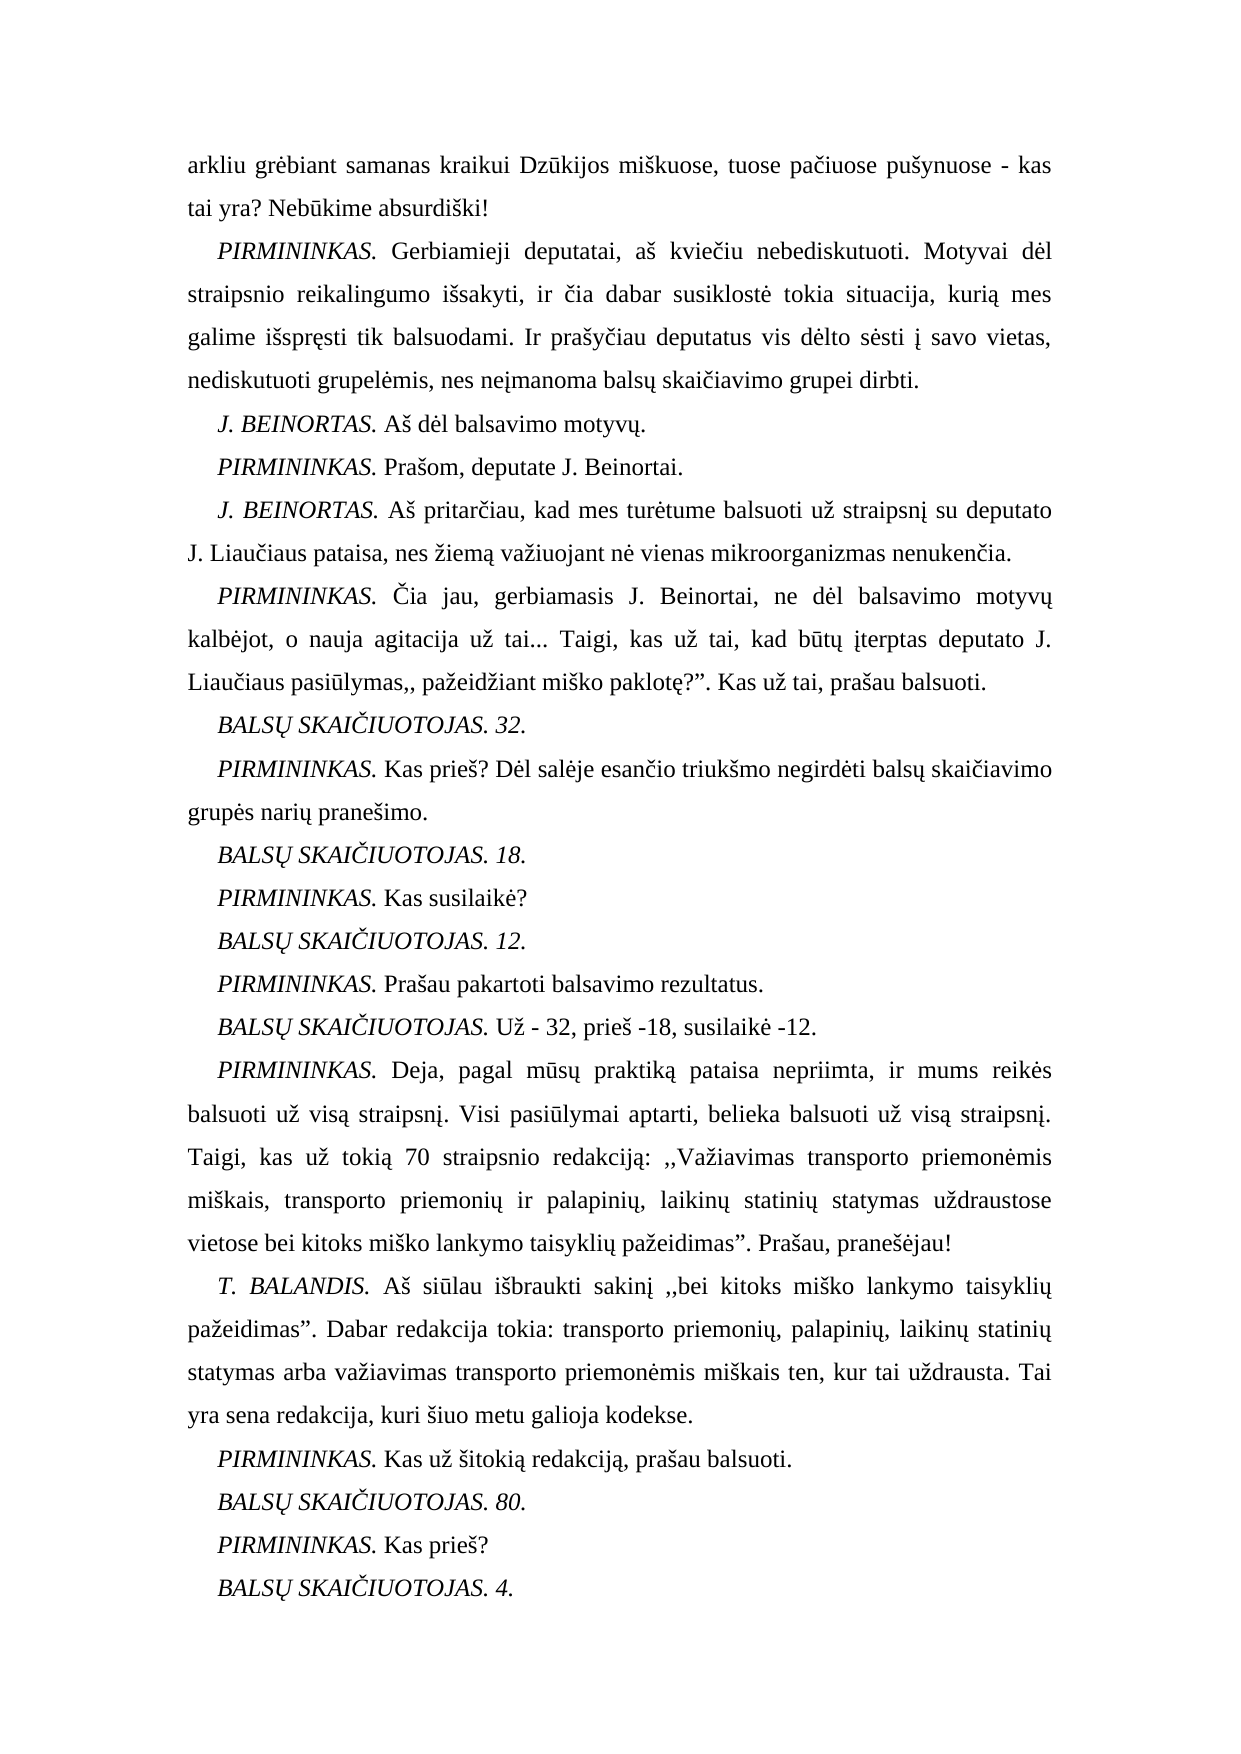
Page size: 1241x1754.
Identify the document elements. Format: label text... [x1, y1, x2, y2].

text PIRMININKAS. Čia jau, gerbiamasis J. Beinortai, ne dėl balsavimo motyvų kalbėjot, o nauja agitacija už tai... Taigi, kas už tai, kad būtų įterptas deputato J. Liaučiaus pasiūlymas,, pažeidžiant miško paklotę?”. Kas už tai, prašau balsuoti. [187, 581, 1053, 696]
text PIRMININKAS. Prašau pakartoti balsavimo rezultatus. [187, 969, 1053, 998]
text PIRMININKAS. Kas susilaikė? [187, 883, 1053, 912]
text BALSŲ SKAIČIUOTOJAS. 18. [187, 840, 1053, 869]
text J. BEINORTAS. Aš dėl balsavimo motyvų. [187, 409, 1053, 437]
text PIRMININKAS. Kas prieš? Dėl salėje esančio triukšmo negirdėti balsų skaičiavimo grupės narių pranešimo. [187, 754, 1053, 826]
text BALSŲ SKAIČIUOTOJAS. 32. [187, 711, 1053, 739]
text PIRMININKAS. Gerbiamieji deputatai, aš kviečiu nebediskutuoti. Motyvai dėl straipsnio reikalingumo išsakyti, ir čia dabar susiklostė tokia situacija, kurią mes galime išspręsti tik balsuodami. Ir prašyčiau deputatus vis dėlto sėsti į savo vietas, nediskutuoti grupelėmis, nes neįmanoma balsų skaičiavimo grupei dirbti. [187, 236, 1053, 394]
text PIRMININKAS. Deja, pagal mūsų praktiką pataisa nepriimta, ir mums reikės balsuoti už visą straipsnį. Visi pasiūlymai aptarti, belieka balsuoti už visą straipsnį. Taigi, kas už tokią 70 straipsnio redakciją: ,,Važiavimas transporto priemonėmis miškais, transporto priemonių ir palapinių, laikinų statinių statymas uždraustose vietose bei kitoks miško lankymo taisyklių pažeidimas”. Prašau, pranešėjau! [187, 1056, 1053, 1257]
text PIRMININKAS. Kas prieš? [187, 1530, 1053, 1559]
text J. BEINORTAS. Aš pritarčiau, kad mes turėtume balsuoti už straipsnį su deputato J. Liaučiaus pataisa, nes žiemą važiuojant nė vienas mikroorganizmas nenukenčia. [187, 495, 1053, 567]
text PIRMININKAS. Kas už šitokią redakciją, prašau balsuoti. [187, 1444, 1053, 1472]
text BALSŲ SKAIČIUOTOJAS. Už - 32, prieš -18, susilaikė -12. [187, 1012, 1053, 1041]
text PIRMININKAS. Prašom, deputate J. Beinortai. [187, 452, 1053, 481]
text BALSŲ SKAIČIUOTOJAS. 12. [187, 926, 1053, 955]
text T. BALANDIS. Aš siūlau išbraukti sakinį ,,bei kitoks miško lankymo taisyklių pažeidimas”. Dabar redakcija tokia: transporto priemonių, palapinių, laikinų statinių statymas arba važiavimas transporto priemonėmis miškais ten, kur tai uždrausta. Tai yra sena redakcija, kuri šiuo metu galioja kodekse. [187, 1271, 1053, 1429]
text arkliu grėbiant samanas kraikui Dzūkijos miškuose, tuose pačiuose pušynuose - kas tai yra? Nebūkime absurdiški! [187, 150, 1053, 222]
text BALSŲ SKAIČIUOTOJAS. 4. [187, 1573, 1053, 1602]
text BALSŲ SKAIČIUOTOJAS. 80. [187, 1487, 1053, 1516]
